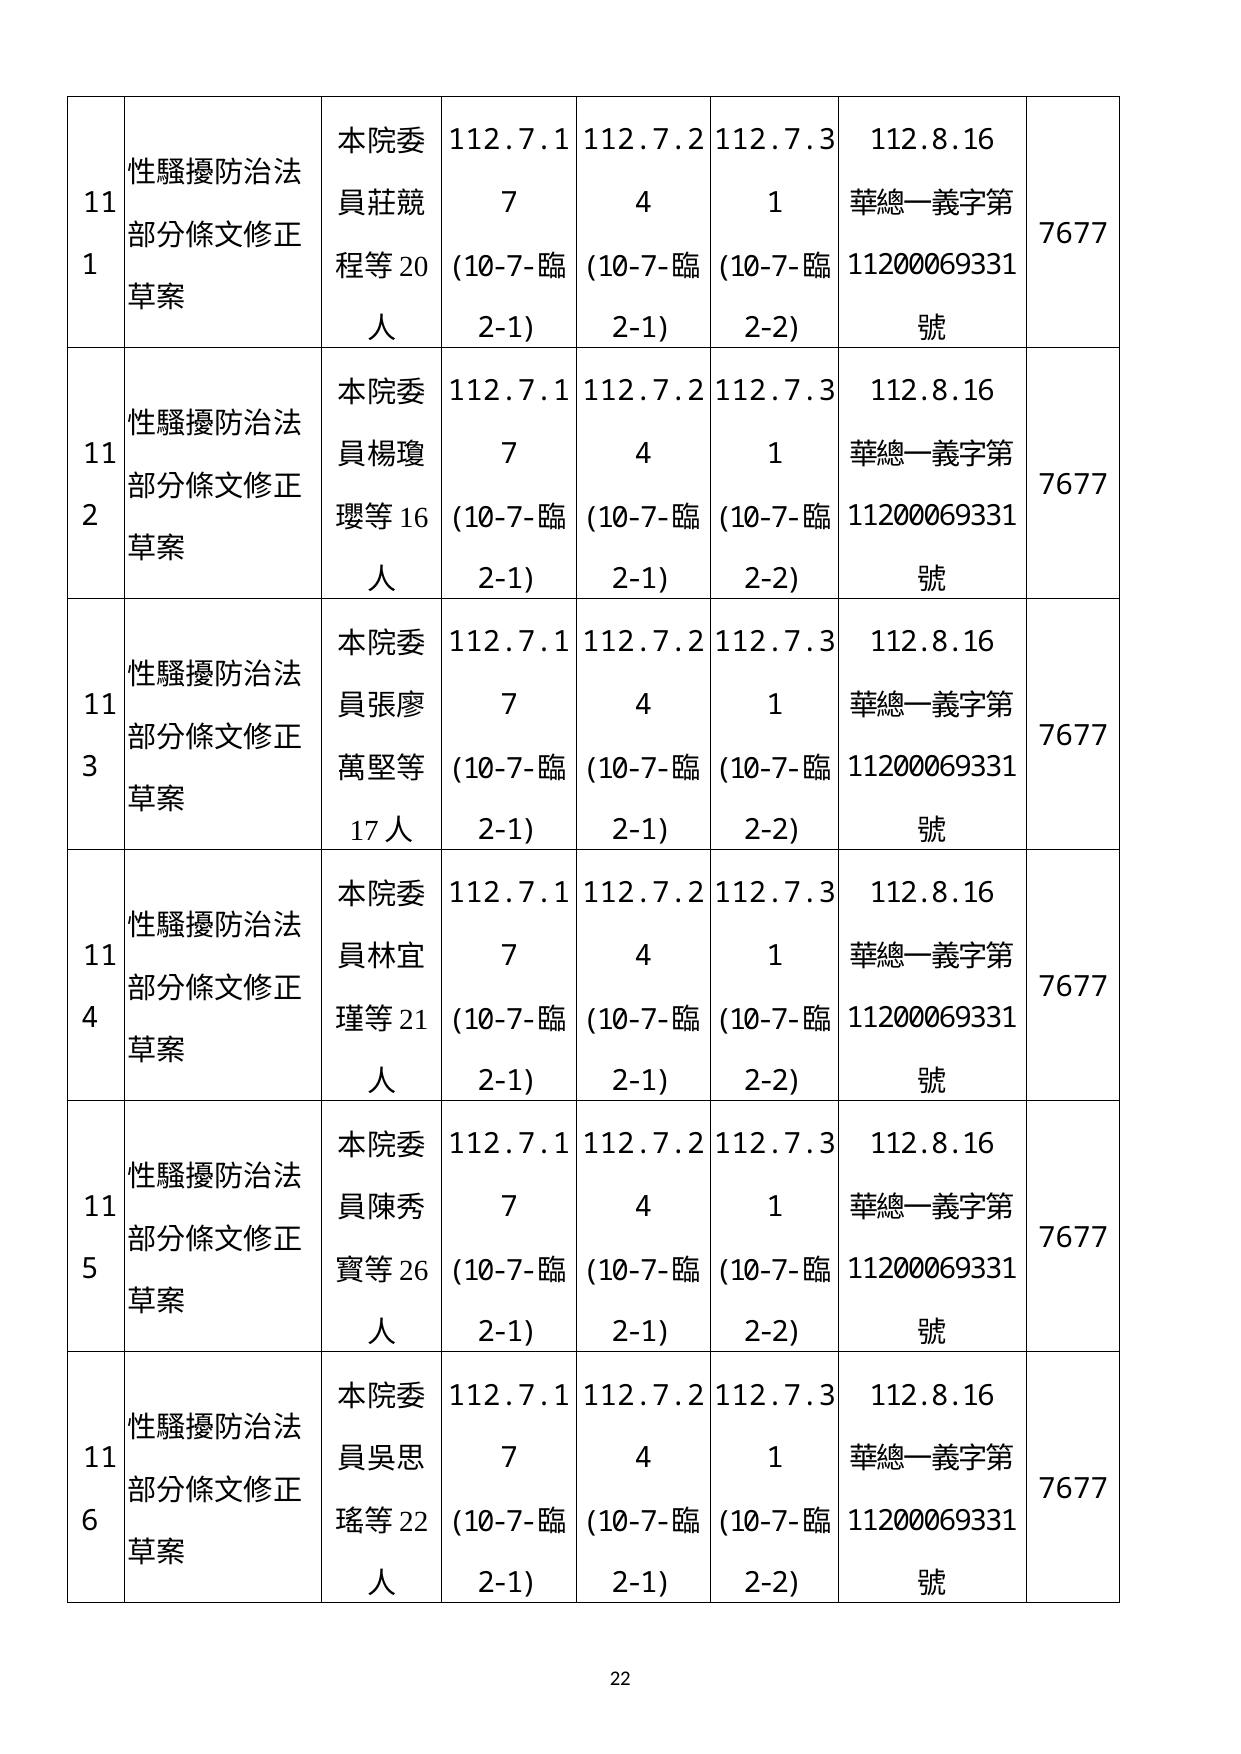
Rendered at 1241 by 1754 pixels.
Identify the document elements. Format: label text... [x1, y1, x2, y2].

table_cell 7677 [1027, 1352, 1119, 1602]
table_cell 112.7.17 (10-7-臨2-1) [442, 850, 576, 1100]
table_cell [68, 97, 124, 347]
table_cell 112.7.24 (10-7-臨2-1) [577, 97, 710, 347]
table_cell 112.7.24 (10-7-臨2-1) [577, 1101, 710, 1351]
table_cell 本院委員陳秀寳等26人 [322, 1101, 441, 1351]
table_cell 112.7.17 (10-7-臨2-1) [442, 97, 576, 347]
table_cell 112.7.24 (10-7-臨2-1) [577, 348, 710, 598]
table_cell 本院委員莊競程等20人 [322, 97, 441, 347]
table_cell 112.7.24 (10-7-臨2-1) [577, 850, 710, 1100]
table_cell 112.8.16 華總一義字第 11200069331號 [839, 850, 1026, 1100]
table_cell 112.7.31 (10-7-臨2-2) [711, 348, 838, 598]
table_cell 性騷擾防治法部分條文修正草案 [125, 850, 321, 1100]
table_cell 性騷擾防治法部分條文修正草案 [125, 1352, 321, 1602]
table_cell 112.7.31 (10-7-臨2-2) [711, 97, 838, 347]
table_cell 112.7.17 (10-7-臨2-1) [442, 1352, 576, 1602]
table_cell 112.8.16 華總一義字第 11200069331號 [839, 1101, 1026, 1351]
table_cell [68, 599, 124, 849]
table_cell 112.7.31 (10-7-臨2-2) [711, 599, 838, 849]
table_cell 本院委員楊瓊瓔等16人 [322, 348, 441, 598]
table_cell [68, 348, 124, 598]
table_cell 112.8.16 華總一義字第 11200069331號 [839, 599, 1026, 849]
table_cell 112.7.24 (10-7-臨2-1) [577, 599, 710, 849]
table_cell 112.8.16 華總一義字第 11200069331號 [839, 1352, 1026, 1602]
table_cell 112.8.16 華總一義字第 11200069331號 [839, 348, 1026, 598]
table_cell 112.7.17 (10-7-臨2-1) [442, 348, 576, 598]
table_cell 112.7.17 (10-7-臨2-1) [442, 1101, 576, 1351]
table_cell 112.7.31 (10-7-臨2-2) [711, 850, 838, 1100]
table_cell [68, 1101, 124, 1351]
table_cell 性騷擾防治法部分條文修正草案 [125, 599, 321, 849]
table_cell 性騷擾防治法部分條文修正草案 [125, 348, 321, 598]
table_cell [68, 850, 124, 1100]
table_cell 112.7.24 (10-7-臨2-1) [577, 1352, 710, 1602]
table_cell 本院委員林宜瑾等21人 [322, 850, 441, 1100]
table_cell 112.7.17 (10-7-臨2-1) [442, 599, 576, 849]
table_cell 7677 [1027, 1101, 1119, 1351]
table_cell 112.7.31 (10-7-臨2-2) [711, 1101, 838, 1351]
table_cell 性騷擾防治法部分條文修正草案 [125, 1101, 321, 1351]
table_cell 本院委員張廖萬堅等17人 [322, 599, 441, 849]
table_cell [68, 1352, 124, 1602]
table_cell 7677 [1027, 599, 1119, 849]
table_cell 7677 [1027, 850, 1119, 1100]
table_cell 112.7.31 (10-7-臨2-2) [711, 1352, 838, 1602]
table_cell 112.8.16 華總一義字第 11200069331號 [839, 97, 1026, 347]
table_cell 7677 [1027, 348, 1119, 598]
table_cell 本院委員吳思瑤等22人 [322, 1352, 441, 1602]
table_cell 7677 [1027, 97, 1119, 347]
table_cell 性騷擾防治法部分條文修正草案 [125, 97, 321, 347]
